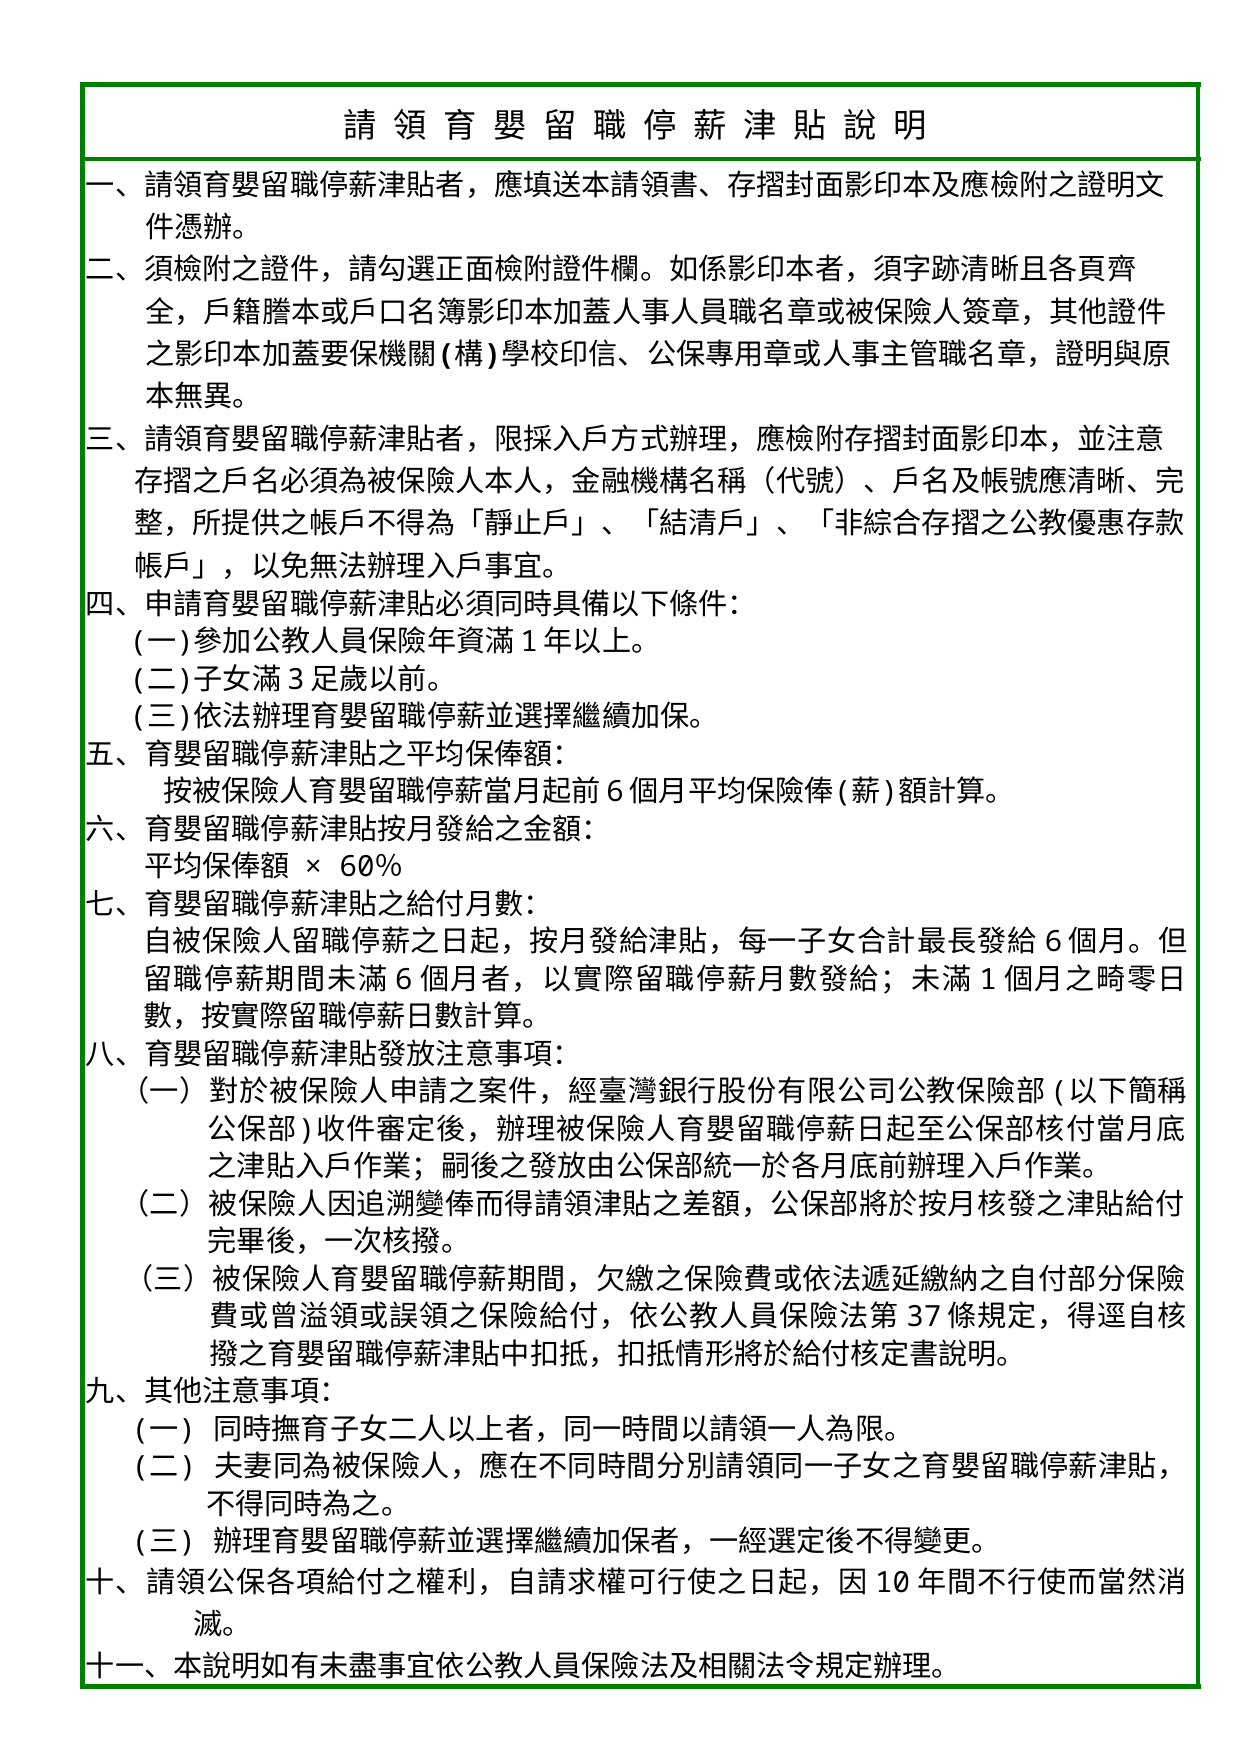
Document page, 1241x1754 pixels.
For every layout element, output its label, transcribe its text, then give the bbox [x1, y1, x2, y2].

table_header 請 領 育 嬰 留 職 停 薪 津 貼 說 明 [85, 87, 1190, 157]
table_header [1190, 87, 1196, 157]
table_cell 一、請領育嬰留職停薪津貼者，應填送本請領書、存摺封面影印本及應檢附之證明文件憑辦。 二、須檢附之證件，請勾選正面檢附證件欄。如係影印本者，須字跡清晰且各頁齊全，戶籍謄本或戶口名簿影印本加蓋人事人員職名章或被保險人簽章，其他證件之影印本加蓋要保機關(構)學校印信、公保專用章或人事主管職名章，證明與原本無異。 三、請領育嬰留職停薪津貼者，限採入戶方式辦理，應檢附存摺封面影印本，並注意存摺之戶名必須為被保險人本人，金融機構名稱（代號）、戶名及帳號應清晰、完整，所提供之帳戶不得為「靜止戶」、「結清戶」、「非綜合存摺之公教優惠存款帳戶」，以免無法辦理入戶事宜。 四、申請育嬰留職停薪津貼必須同時具備以下條件： (一)參加公教人員保險年資滿1年以上。 (二)子女滿3足歲以前。 (三)依法辦理育嬰留職停薪並選擇繼續加保。 五、育嬰留職停薪津貼之平均保俸額： 按被保險人育嬰留職停薪當月起前6個月平均保險俸(薪)額計算。 六、育嬰留職停薪津貼按月發給之金額： 平均保俸額 × 60％ 七、育嬰留職停薪津貼之給付月數： 自被保險人留職停薪之日起，按月發給津貼，每一子女合計最長發給6個月。但留職停薪期間未滿6個月者，以實際留職停薪月數發給；未滿1個月之畸零日數，按實際留職停薪日數計算。 八、育嬰留職停薪津貼發放注意事項： （一）對於被保險人申請之案件，經臺灣銀行股份有限公司公教保險部(以下簡稱公保部)收件審定後，辦理被保險人育嬰留職停薪日起至公保部核付當月底之津貼入戶作業；嗣後之發放由公保部統一於各月底前辦理入戶作業。 （二）被保險人因追溯變俸而得請領津貼之差額，公保部將於按月核發之津貼給付完畢後，一次核撥。 （三）被保險人育嬰留職停薪期間，欠繳之保險費或依法遞延繳納之自付部分保險費或曾溢領或誤領之保險給付，依公教人員保險法第37條規定，得逕自核撥之育嬰留職停薪津貼中扣抵，扣抵情形將於給付核定書說明。 九、其他注意事項： (一) 同時撫育子女二人以上者，同一時間以請領一人為限。 (二) 夫妻同為被保險人，應在不同時間分別請領同一子女之育嬰留職停薪津貼，不得同時為之。 (三) 辦理育嬰留職停薪並選擇繼續加保者，一經選定後不得變更。 十、請領公保各項給付之權利，自請求權可行使之日起，因10年間不行使而當然消滅。 十一、本說明如有未盡事宜依公教人員保險法及相關法令規定辦理。 [85, 161, 1190, 1684]
table_cell [1190, 161, 1196, 1684]
